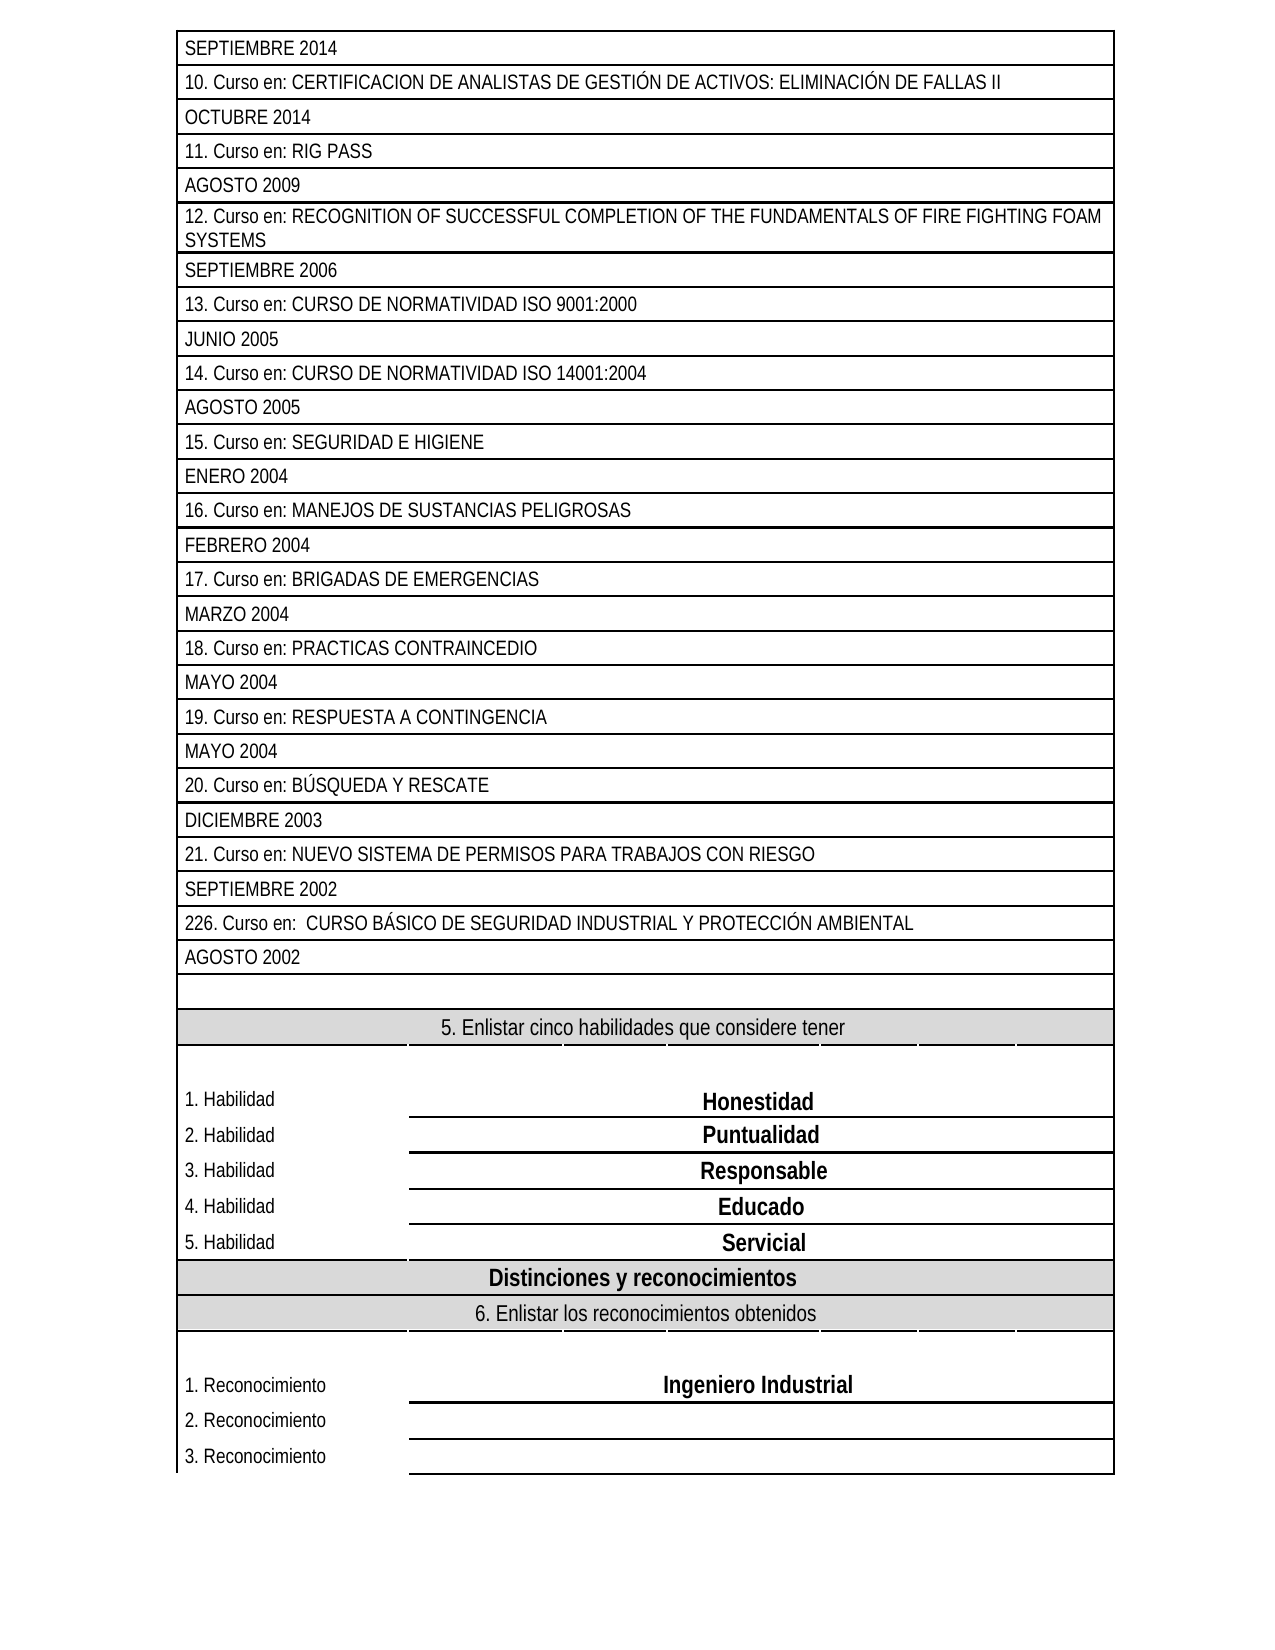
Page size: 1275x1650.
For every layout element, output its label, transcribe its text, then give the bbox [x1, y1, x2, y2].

table_cell [1115, 251, 1275, 286]
table_cell [1115, 733, 1275, 767]
table_cell [1115, 389, 1275, 423]
table_cell 1. Habilidad [178, 1082, 407, 1116]
table_cell Honestidad [409, 1082, 1113, 1116]
table_cell [1115, 167, 1275, 201]
table_cell [1115, 286, 1275, 320]
table_cell 5. Enlistar cinco habilidades que considere tener [178, 1010, 1113, 1044]
table_cell DICIEMBRE 2003 [178, 804, 1113, 836]
table_cell [1115, 698, 1275, 733]
table_cell [564, 1046, 666, 1079]
table_cell [1115, 1008, 1275, 1044]
table_cell [1115, 801, 1275, 836]
table_cell [1115, 905, 1275, 939]
table_cell AGOSTO 2009 [178, 169, 1113, 201]
table_cell [409, 1404, 1113, 1437]
table_cell [409, 1046, 562, 1079]
table_cell [1115, 1188, 1275, 1223]
table_cell 226. Curso en: CURSO BÁSICO DE SEGURIDAD INDUSTRIAL Y PROTECCIÓN AMBIENTAL [178, 907, 1113, 939]
table_cell 18. Curso en: PRACTICAS CONTRAINCEDIO [178, 632, 1113, 664]
table_cell [1115, 870, 1275, 904]
table_cell AGOSTO 2002 [178, 941, 1113, 973]
table_cell [919, 1046, 1015, 1079]
table_cell MAYO 2004 [178, 666, 1113, 698]
table_cell Responsable [409, 1154, 1113, 1187]
table_cell [1115, 1438, 1275, 1473]
table_cell [1115, 423, 1275, 458]
table_cell Ingeniero Industrial [409, 1368, 1113, 1401]
table_cell [178, 1046, 407, 1079]
table_cell SEPTIEMBRE 2002 [178, 872, 1113, 904]
table_cell 20. Curso en: BÚSQUEDA Y RESCATE [178, 769, 1113, 801]
table_cell [1115, 98, 1275, 133]
table_cell Distinciones y reconocimientos [178, 1261, 1113, 1294]
table_cell 21. Curso en: NUEVO SISTEMA DE PERMISOS PARA TRABAJOS CON RIESGO [178, 838, 1113, 870]
table_cell [1115, 630, 1275, 664]
table_cell [1017, 1332, 1113, 1366]
table_cell [1115, 1401, 1275, 1437]
table_cell [1115, 526, 1275, 561]
table_cell [1115, 133, 1275, 167]
table_cell 3. Reconocimiento [178, 1438, 407, 1473]
table_cell [1115, 1044, 1275, 1079]
table_cell [1115, 767, 1275, 801]
table_cell 6. Enlistar los reconocimientos obtenidos [178, 1296, 1113, 1329]
table_cell [1115, 1366, 1275, 1401]
table_cell 10. Curso en: CERTIFICACION DE ANALISTAS DE GESTIÓN DE ACTIVOS: ELIMINACIÓN DE FALLAS II [178, 66, 1113, 98]
table_cell 4. Habilidad [178, 1188, 407, 1223]
table_cell 16. Curso en: MANEJOS DE SUSTANCIAS PELIGROSAS [178, 494, 1113, 526]
table_cell [1115, 1151, 1275, 1187]
table_cell 11. Curso en: RIG PASS [178, 135, 1113, 167]
table_cell FEBRERO 2004 [178, 529, 1113, 561]
table_cell [1115, 1294, 1275, 1329]
table_cell [1017, 1046, 1113, 1079]
table_cell [1115, 1116, 1275, 1151]
table_cell 2. Reconocimiento [178, 1401, 407, 1437]
table_cell [1115, 201, 1275, 251]
table_cell [1115, 1259, 1275, 1294]
table_cell [1115, 973, 1275, 1008]
table_cell [1115, 355, 1275, 389]
table_cell [1115, 458, 1275, 492]
table_cell 14. Curso en: CURSO DE NORMATIVIDAD ISO 14001:2004 [178, 357, 1113, 389]
table_cell 17. Curso en: BRIGADAS DE EMERGENCIAS [178, 563, 1113, 595]
table_cell [1115, 492, 1275, 526]
table_cell [1115, 1330, 1275, 1366]
table_cell Servicial [409, 1225, 1113, 1259]
table_cell 2. Habilidad [178, 1116, 407, 1151]
table_cell 15. Curso en: SEGURIDAD E HIGIENE [178, 425, 1113, 458]
table_cell ENERO 2004 [178, 460, 1113, 492]
table_cell [1115, 595, 1275, 629]
table_cell [668, 1332, 819, 1366]
table_cell [668, 1046, 819, 1079]
table_cell [1115, 664, 1275, 698]
table_cell [1115, 320, 1275, 354]
table_cell [1115, 30, 1275, 64]
table_cell [178, 975, 1113, 1008]
table_cell [1115, 1223, 1275, 1259]
table_cell 1. Reconocimiento [178, 1368, 407, 1401]
table_cell 3. Habilidad [178, 1151, 407, 1187]
table_cell 12. Curso en: RECOGNITION OF SUCCESSFUL COMPLETION OF THE FUNDAMENTALS OF FIRE FIGHTING FOAM SYSTEMS [178, 204, 1113, 251]
table_cell 13. Curso en: CURSO DE NORMATIVIDAD ISO 9001:2000 [178, 288, 1113, 320]
table_cell [1115, 64, 1275, 98]
table_cell [821, 1332, 917, 1366]
table_cell [1115, 561, 1275, 595]
table_cell SEPTIEMBRE 2006 [178, 254, 1113, 286]
table_cell [178, 1332, 407, 1366]
table_cell [564, 1332, 666, 1366]
table_cell [409, 1440, 1113, 1473]
table_cell Puntualidad [409, 1118, 1113, 1151]
table_cell MARZO 2004 [178, 597, 1113, 629]
table_cell [1115, 836, 1275, 870]
table_cell SEPTIEMBRE 2014 [178, 32, 1113, 64]
table_cell OCTUBRE 2014 [178, 100, 1113, 133]
table_cell [409, 1332, 562, 1366]
table_cell [821, 1046, 917, 1079]
table_cell [919, 1332, 1015, 1366]
table_cell 5. Habilidad [178, 1223, 407, 1259]
table_cell MAYO 2004 [178, 735, 1113, 767]
table_cell Educado [409, 1190, 1113, 1223]
table_cell JUNIO 2005 [178, 322, 1113, 354]
table_cell [1115, 939, 1275, 973]
table_cell AGOSTO 2005 [178, 391, 1113, 423]
table_cell 19. Curso en: RESPUESTA A CONTINGENCIA [178, 700, 1113, 733]
table_cell [1115, 1080, 1275, 1116]
